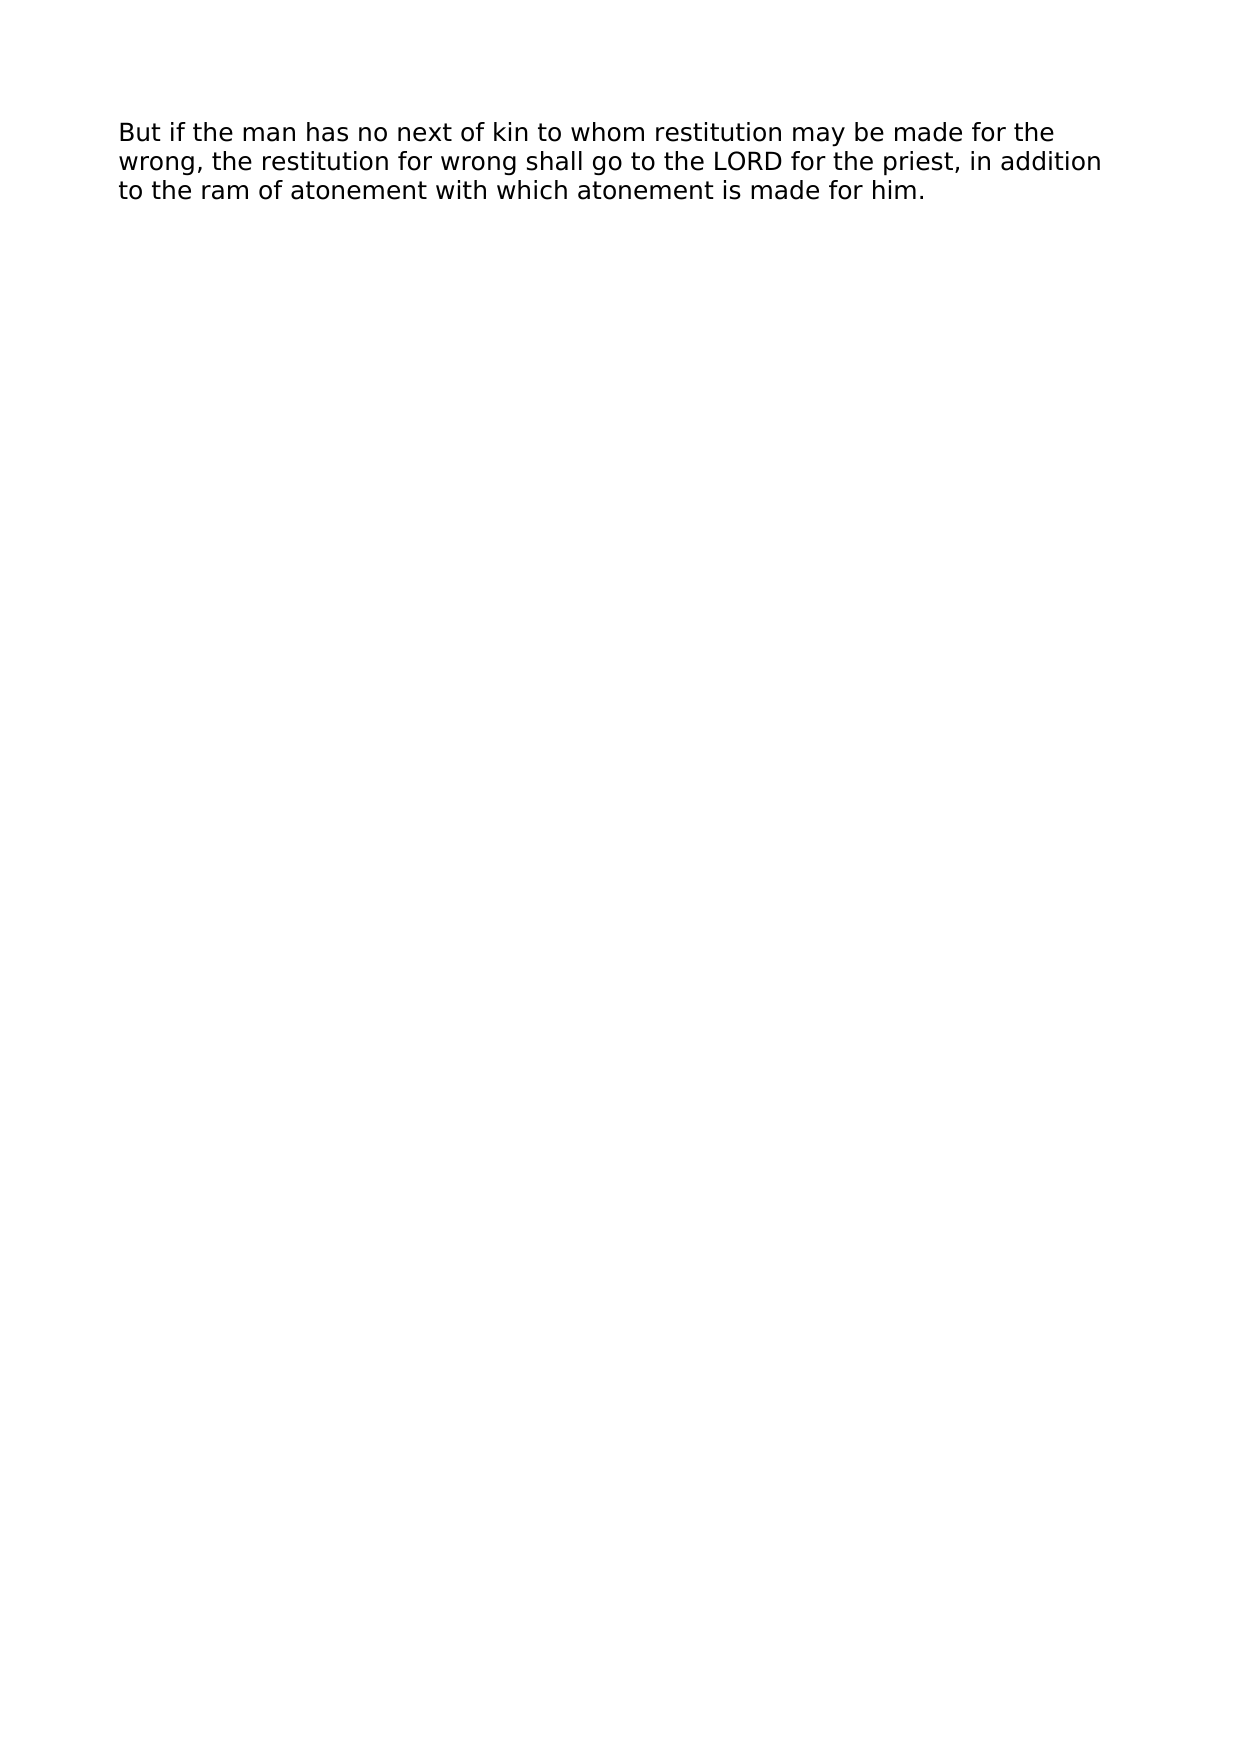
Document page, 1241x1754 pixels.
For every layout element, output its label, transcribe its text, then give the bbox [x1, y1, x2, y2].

text But if the man has no next of kin to whom restitution may be made for the wrong, the restitution for wrong shall go to the LORD for the priest, in addition to the ram of atonement with which atonement is made for him. [118, 118, 1122, 206]
